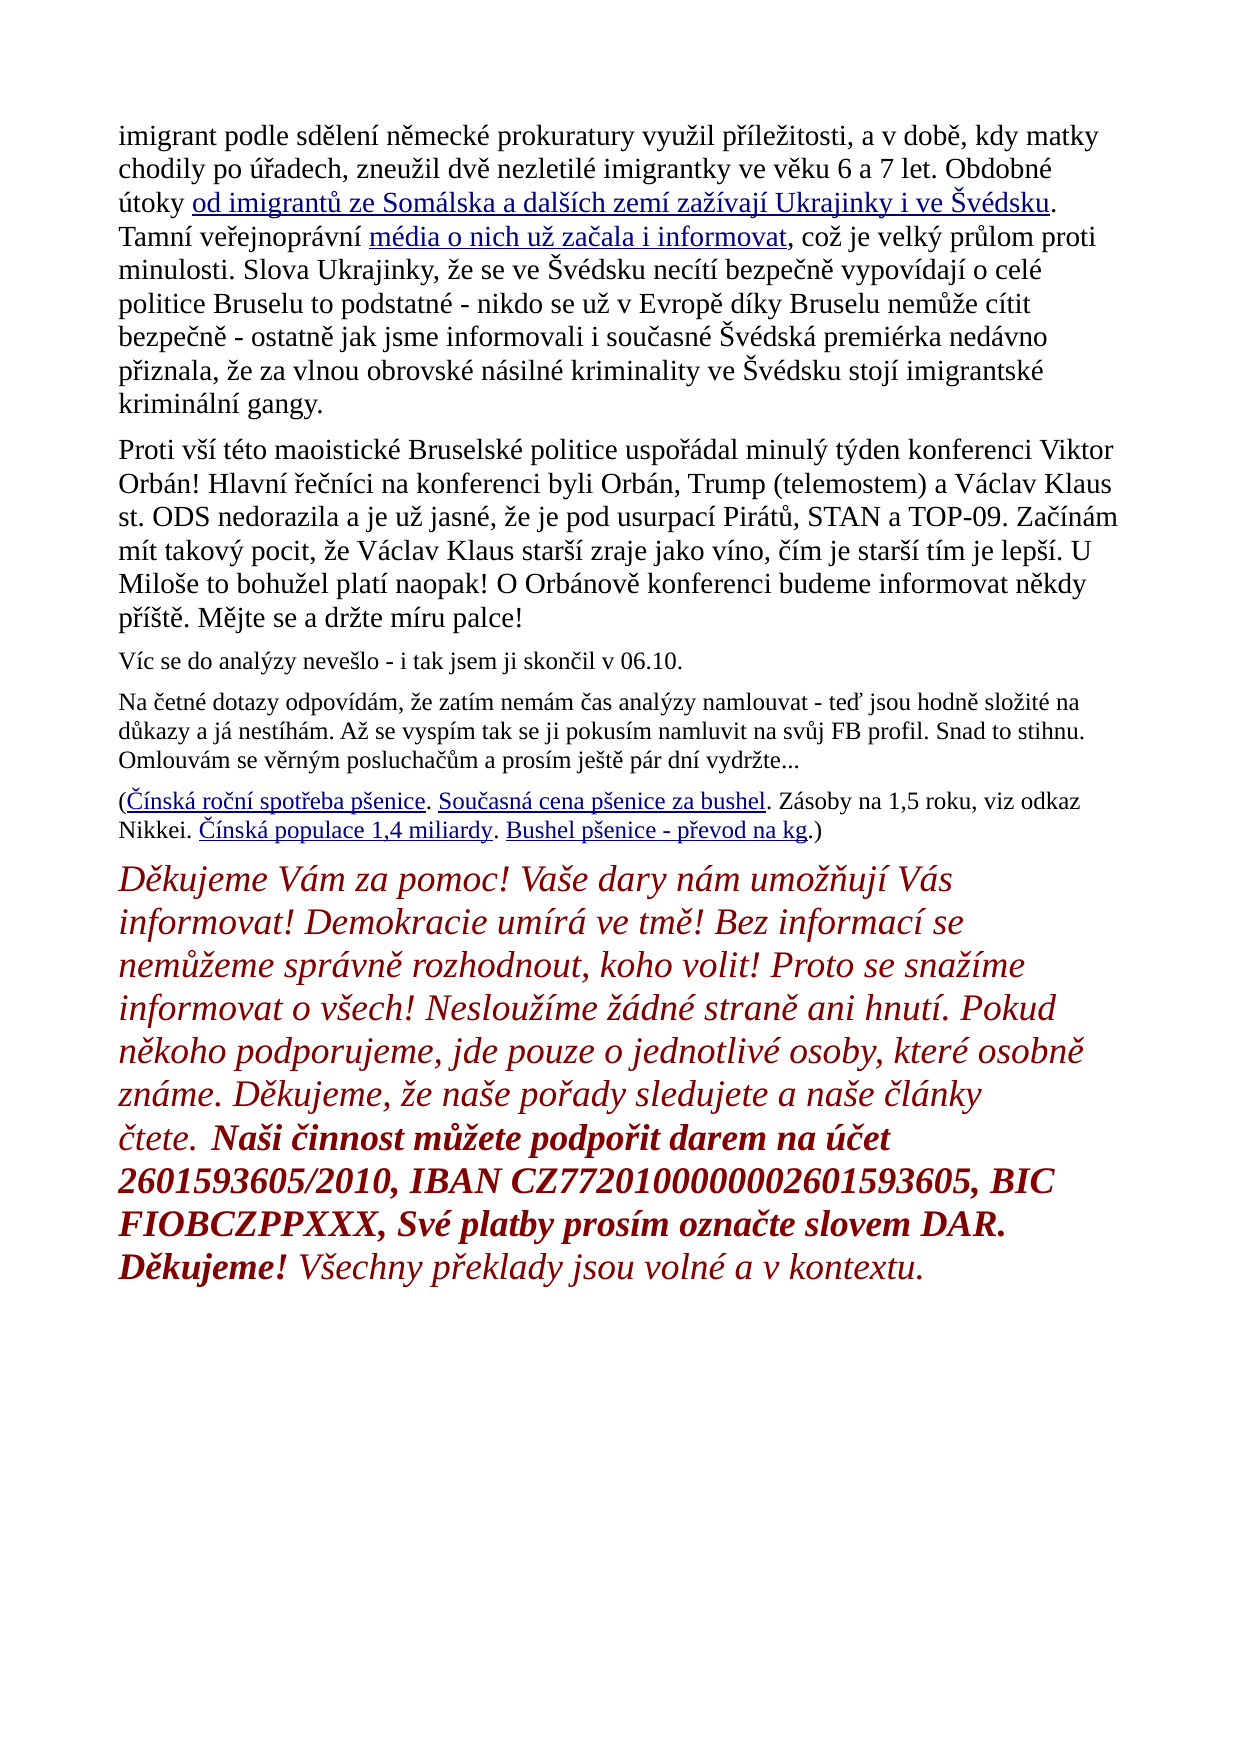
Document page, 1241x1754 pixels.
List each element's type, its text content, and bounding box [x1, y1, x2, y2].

text Děkujeme Vám za pomoc! Vaše dary nám umožňují Vás informovat! Demokracie umírá ve tmě! Bez informací se nemůžeme správně rozhodnout, koho volit! Proto se snažíme informovat o všech! Nesloužíme žádné straně ani hnutí. Pokud někoho podporujeme, jde pouze o jednotlivé osoby, které osobně známe. Děkujeme, že naše pořady sledujete a naše články čtete. Naši činnost můžete podpořit darem na účet 2601593605/2010, IBAN CZ7720100000002601593605, BIC FIOBCZPPXXX, Své platby prosím označte slovem DAR. Děkujeme! Všechny překlady jsou volné a v kontextu. [118, 856, 1122, 1287]
text (Čínská roční spotřeba pšenice. Současná cena pšenice za bushel. Zásoby na 1,5 roku, viz odkaz Nikkei. Čínská populace 1,4 miliardy. Bushel pšenice - převod na kg.) [118, 786, 1122, 844]
text Na četné dotazy odpovídám, že zatím nemám čas analýzy namlouvat - teď jsou hodně složité na důkazy a já nestíhám. Až se vyspím tak se ji pokusím namluvit na svůj FB profil. Snad to stihnu. Omlouvám se věrným posluchačům a prosím ještě pár dní vydržte... [118, 687, 1122, 774]
text imigrant podle sdělení německé prokuratury využil příležitosti, a v době, kdy matky chodily po úřadech, zneužil dvě nezletilé imigrantky ve věku 6 a 7 let. Obdobné útoky od imigrantů ze Somálska a dalších zemí zažívají Ukrajinky i ve Švédsku. Tamní veřejnoprávní média o nich už začala i informovat, což je velký průlom proti minulosti. Slova Ukrajinky, že se ve Švédsku necítí bezpečně vypovídají o celé politice Bruselu to podstatné - nikdo se už v Evropě díky Bruselu nemůže cítit bezpečně - ostatně jak jsme informovali i současné Švédská premiérka nedávno přiznala, že za vlnou obrovské násilné kriminality ve Švédsku stojí imigrantské kriminální gangy. [118, 118, 1122, 420]
text Proti vší této maoistické Bruselské politice uspořádal minulý týden konferenci Viktor Orbán! Hlavní řečníci na konferenci byli Orbán, Trump (telemostem) a Václav Klaus st. ODS nedorazila a je už jasné, že je pod usurpací Pirátů, STAN a TOP-09. Začínám mít takový pocit, že Václav Klaus starší zraje jako víno, čím je starší tím je lepší. U Miloše to bohužel platí naopak! O Orbánově konferenci budeme informovat někdy příště. Mějte se a držte míru palce! [118, 432, 1122, 634]
text Víc se do analýzy nevešlo - i tak jsem ji skončil v 06.10. [118, 646, 1122, 675]
